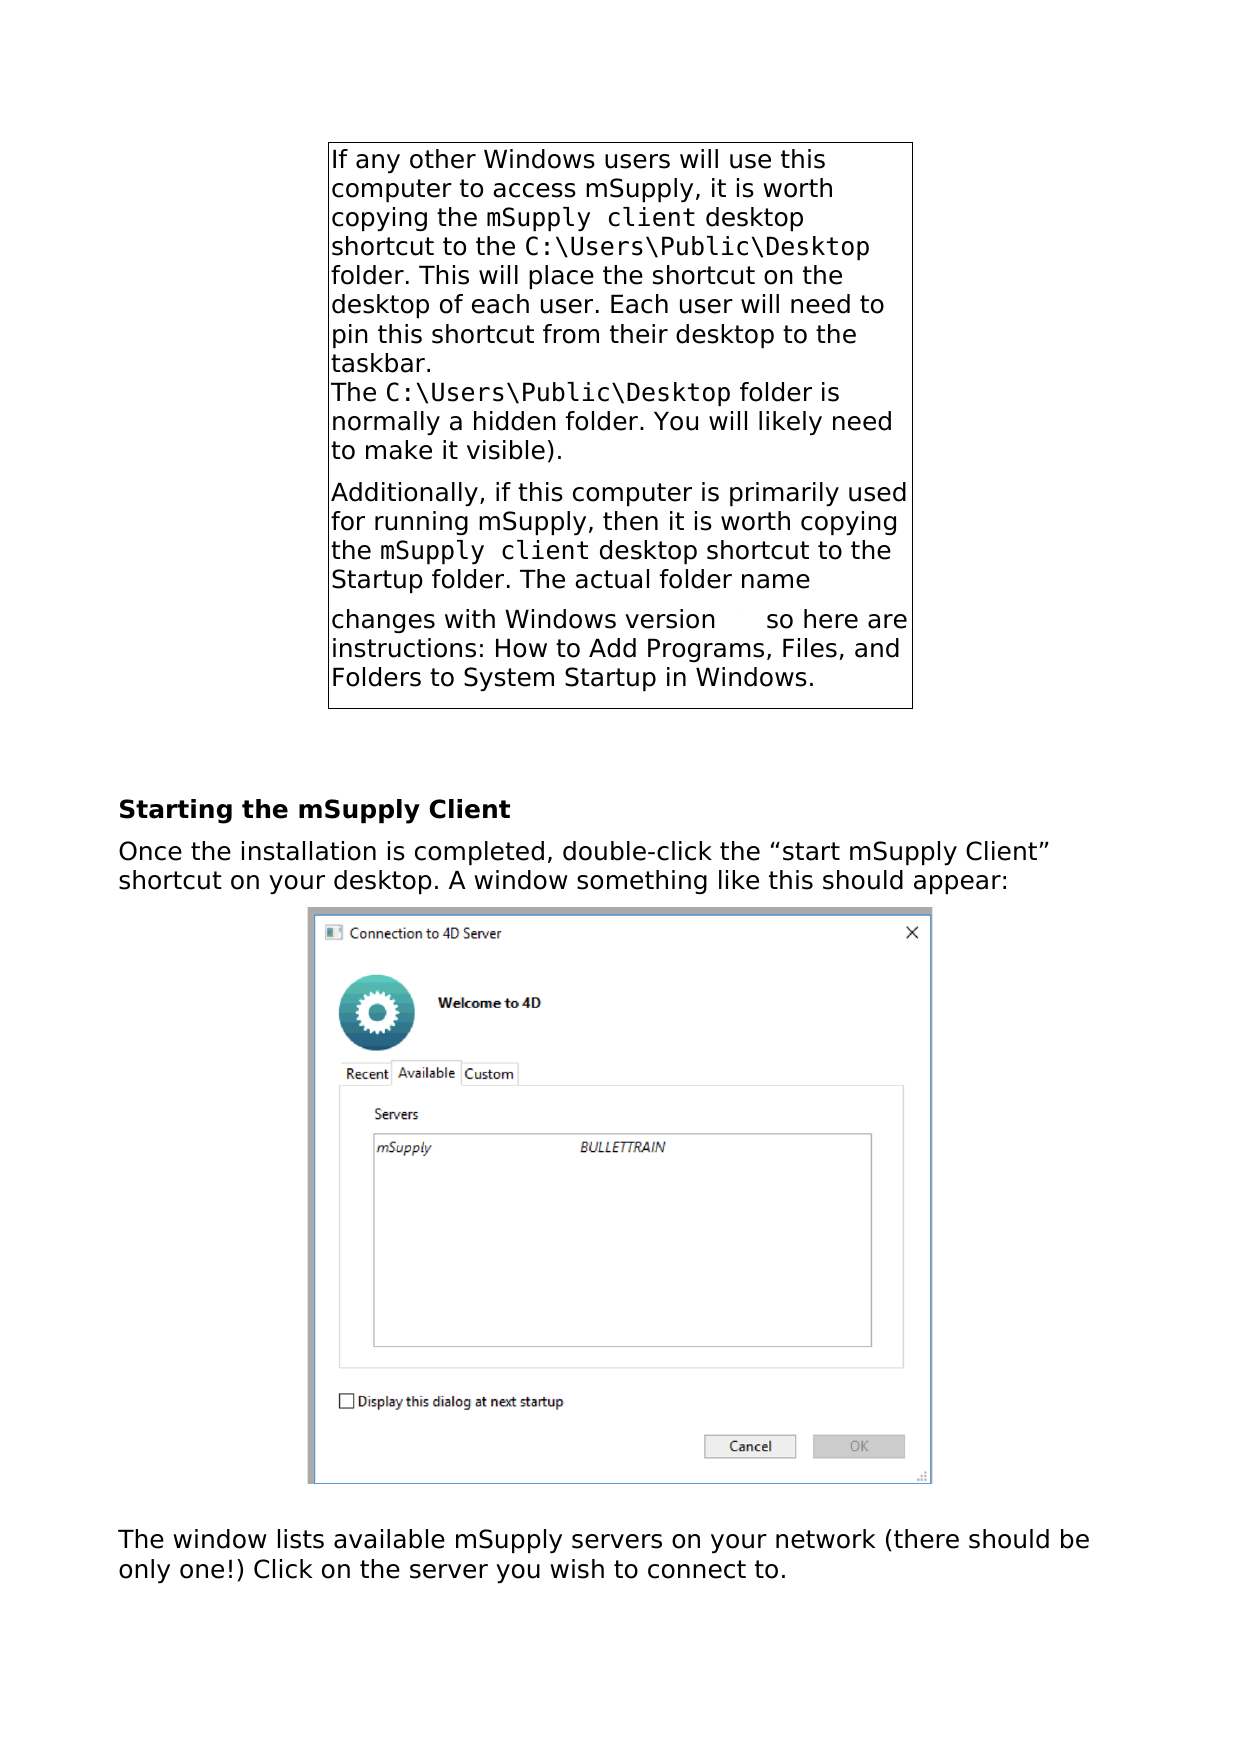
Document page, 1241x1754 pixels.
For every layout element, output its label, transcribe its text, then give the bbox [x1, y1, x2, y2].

table_header If any other Windows users will use this computer to access mSupply, it is worth copying the mSupply client desktop shortcut to the C:\Users\Public\Desktop folder. This will place the shortcut on the desktop of each user. Each user will need to pin this shortcut from their desktop to the taskbar. The C:\Users\Public\Desktop folder is normally a hidden folder. You will likely need to make it visible). Additionally, if this computer is primarily used for running mSupply, then it is worth copying the mSupply client desktop shortcut to the Startup folder. The actual folder name changes with Windows version so here are instructions: How to Add Programs, Files, and Folders to System Startup in Windows. [329, 143, 912, 708]
picture [307, 907, 933, 1484]
text The window lists available mSupply servers on your network (there should be only one!) Click on the server you wish to connect to. [118, 1526, 1122, 1584]
subtitle Starting the mSupply Client [118, 795, 1122, 824]
text Once the installation is completed, double-click the “start mSupply Client” shortcut on your desktop. A window something like this should appear: [118, 837, 1122, 895]
